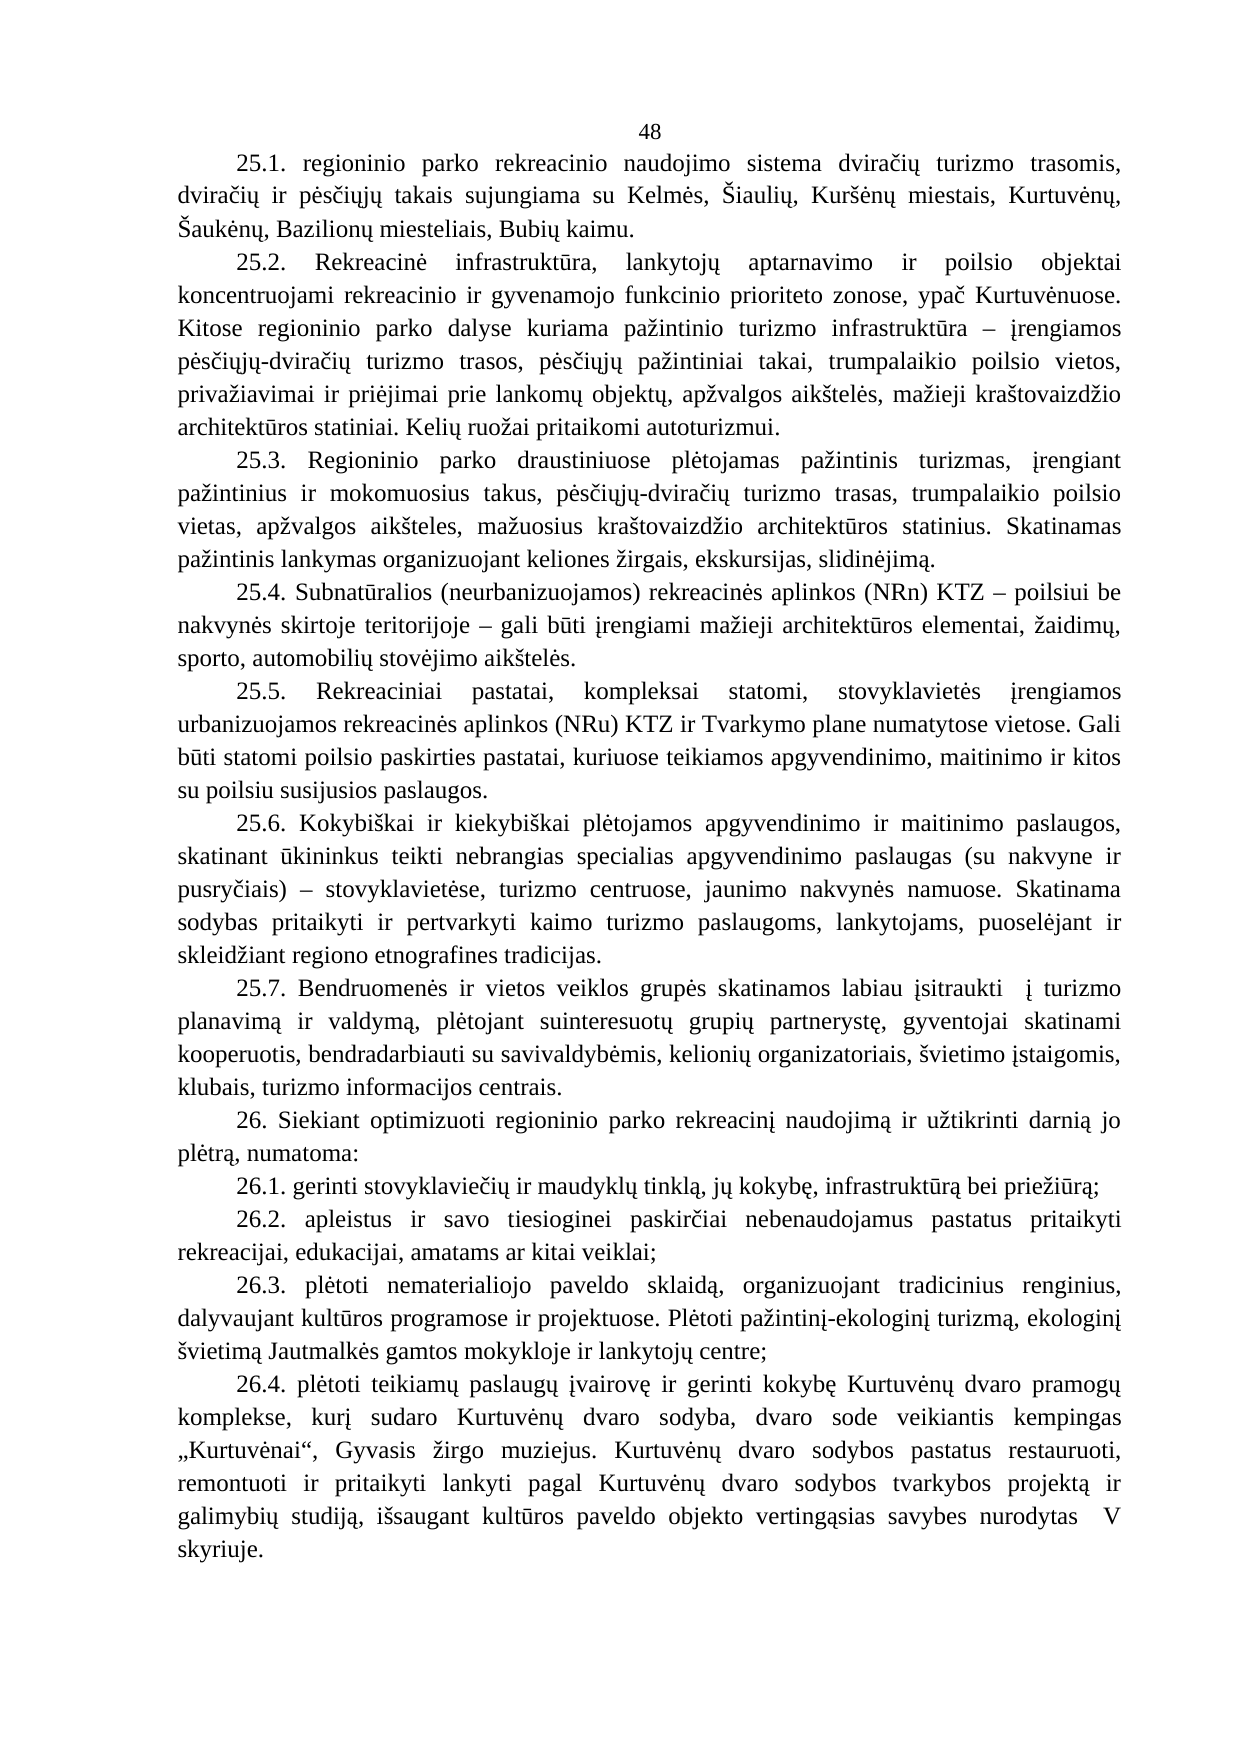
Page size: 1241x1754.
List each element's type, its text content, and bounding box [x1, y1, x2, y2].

text 26.3. plėtoti nematerialiojo paveldo sklaidą, organizuojant tradicinius renginius, dalyvaujant kultūros programose ir projektuose. Plėtoti pažintinį-ekologinį turizmą, ekologinį švietimą Jautmalkės gamtos mokykloje ir lankytojų centre; [177, 1270, 1122, 1365]
text 26.2. apleistus ir savo tiesioginei paskirčiai nebenaudojamus pastatus pritaikyti rekreacijai, edukacijai, amatams ar kitai veiklai; [177, 1204, 1122, 1266]
text 25.2. Rekreacinė infrastruktūra, lankytojų aptarnavimo ir poilsio objektai koncentruojami rekreacinio ir gyvenamojo funkcinio prioriteto zonose, ypač Kurtuvėnuose. Kitose regioninio parko dalyse kuriama pažintinio turizmo infrastruktūra – įrengiamos pėsčiųjų-dviračių turizmo trasos, pėsčiųjų pažintiniai takai, trumpalaikio poilsio vietos, privažiavimai ir priėjimai prie lankomų objektų, apžvalgos aikštelės, mažieji kraštovaizdžio architektūros statiniai. Kelių ruožai pritaikomi autoturizmui. [177, 247, 1122, 441]
text 26.1. gerinti stovyklaviečių ir maudyklų tinklą, jų kokybę, infrastruktūrą bei priežiūrą; [177, 1171, 1122, 1200]
text 25.4. Subnatūralios (neurbanizuojamos) rekreacinės aplinkos (NRn) KTZ – poilsiui be nakvynės skirtoje teritorijoje – gali būti įrengiami mažieji architektūros elementai, žaidimų, sporto, automobilių stovėjimo aikštelės. [177, 577, 1122, 672]
text 25.6. Kokybiškai ir kiekybiškai plėtojamos apgyvendinimo ir maitinimo paslaugos, skatinant ūkininkus teikti nebrangias specialias apgyvendinimo paslaugas (su nakvyne ir pusryčiais) – stovyklavietėse, turizmo centruose, jaunimo nakvynės namuose. Skatinama sodybas pritaikyti ir pertvarkyti kaimo turizmo paslaugoms, lankytojams, puoselėjant ir skleidžiant regiono etnografines tradicijas. [177, 808, 1122, 969]
text 25.3. Regioninio parko draustiniuose plėtojamas pažintinis turizmas, įrengiant pažintinius ir mokomuosius takus, pėsčiųjų-dviračių turizmo trasas, trumpalaikio poilsio vietas, apžvalgos aikšteles, mažuosius kraštovaizdžio architektūros statinius. Skatinamas pažintinis lankymas organizuojant keliones žirgais, ekskursijas, slidinėjimą. [177, 445, 1122, 573]
text 26. Siekiant optimizuoti regioninio parko rekreacinį naudojimą ir užtikrinti darnią jo plėtrą, numatoma: [177, 1105, 1122, 1167]
text 25.5. Rekreaciniai pastatai, kompleksai statomi, stovyklavietės įrengiamos urbanizuojamos rekreacinės aplinkos (NRu) KTZ ir Tvarkymo plane numatytose vietose. Gali būti statomi poilsio paskirties pastatai, kuriuose teikiamos apgyvendinimo, maitinimo ir kitos su poilsiu susijusios paslaugos. [177, 676, 1122, 804]
text 26.4. plėtoti teikiamų paslaugų įvairovę ir gerinti kokybę Kurtuvėnų dvaro pramogų komplekse, kurį sudaro Kurtuvėnų dvaro sodyba, dvaro sode veikiantis kempingas „Kurtuvėnai“, Gyvasis žirgo muziejus. Kurtuvėnų dvaro sodybos pastatus restauruoti, remontuoti ir pritaikyti lankyti pagal Kurtuvėnų dvaro sodybos tvarkybos projektą ir galimybių studiją, išsaugant kultūros paveldo objekto vertingąsias savybes nurodytas V skyriuje. [177, 1369, 1122, 1563]
text 25.1. regioninio parko rekreacinio naudojimo sistema dviračių turizmo trasomis, dviračių ir pėsčiųjų takais sujungiama su Kelmės, Šiaulių, Kuršėnų miestais, Kurtuvėnų, Šaukėnų, Bazilionų miesteliais, Bubių kaimu. [177, 148, 1122, 242]
text 25.7. Bendruomenės ir vietos veiklos grupės skatinamos labiau įsitraukti į turizmo planavimą ir valdymą, plėtojant suinteresuotų grupių partnerystę, gyventojai skatinami kooperuotis, bendradarbiauti su savivaldybėmis, kelionių organizatoriais, švietimo įstaigomis, klubais, turizmo informacijos centrais. [177, 973, 1122, 1101]
